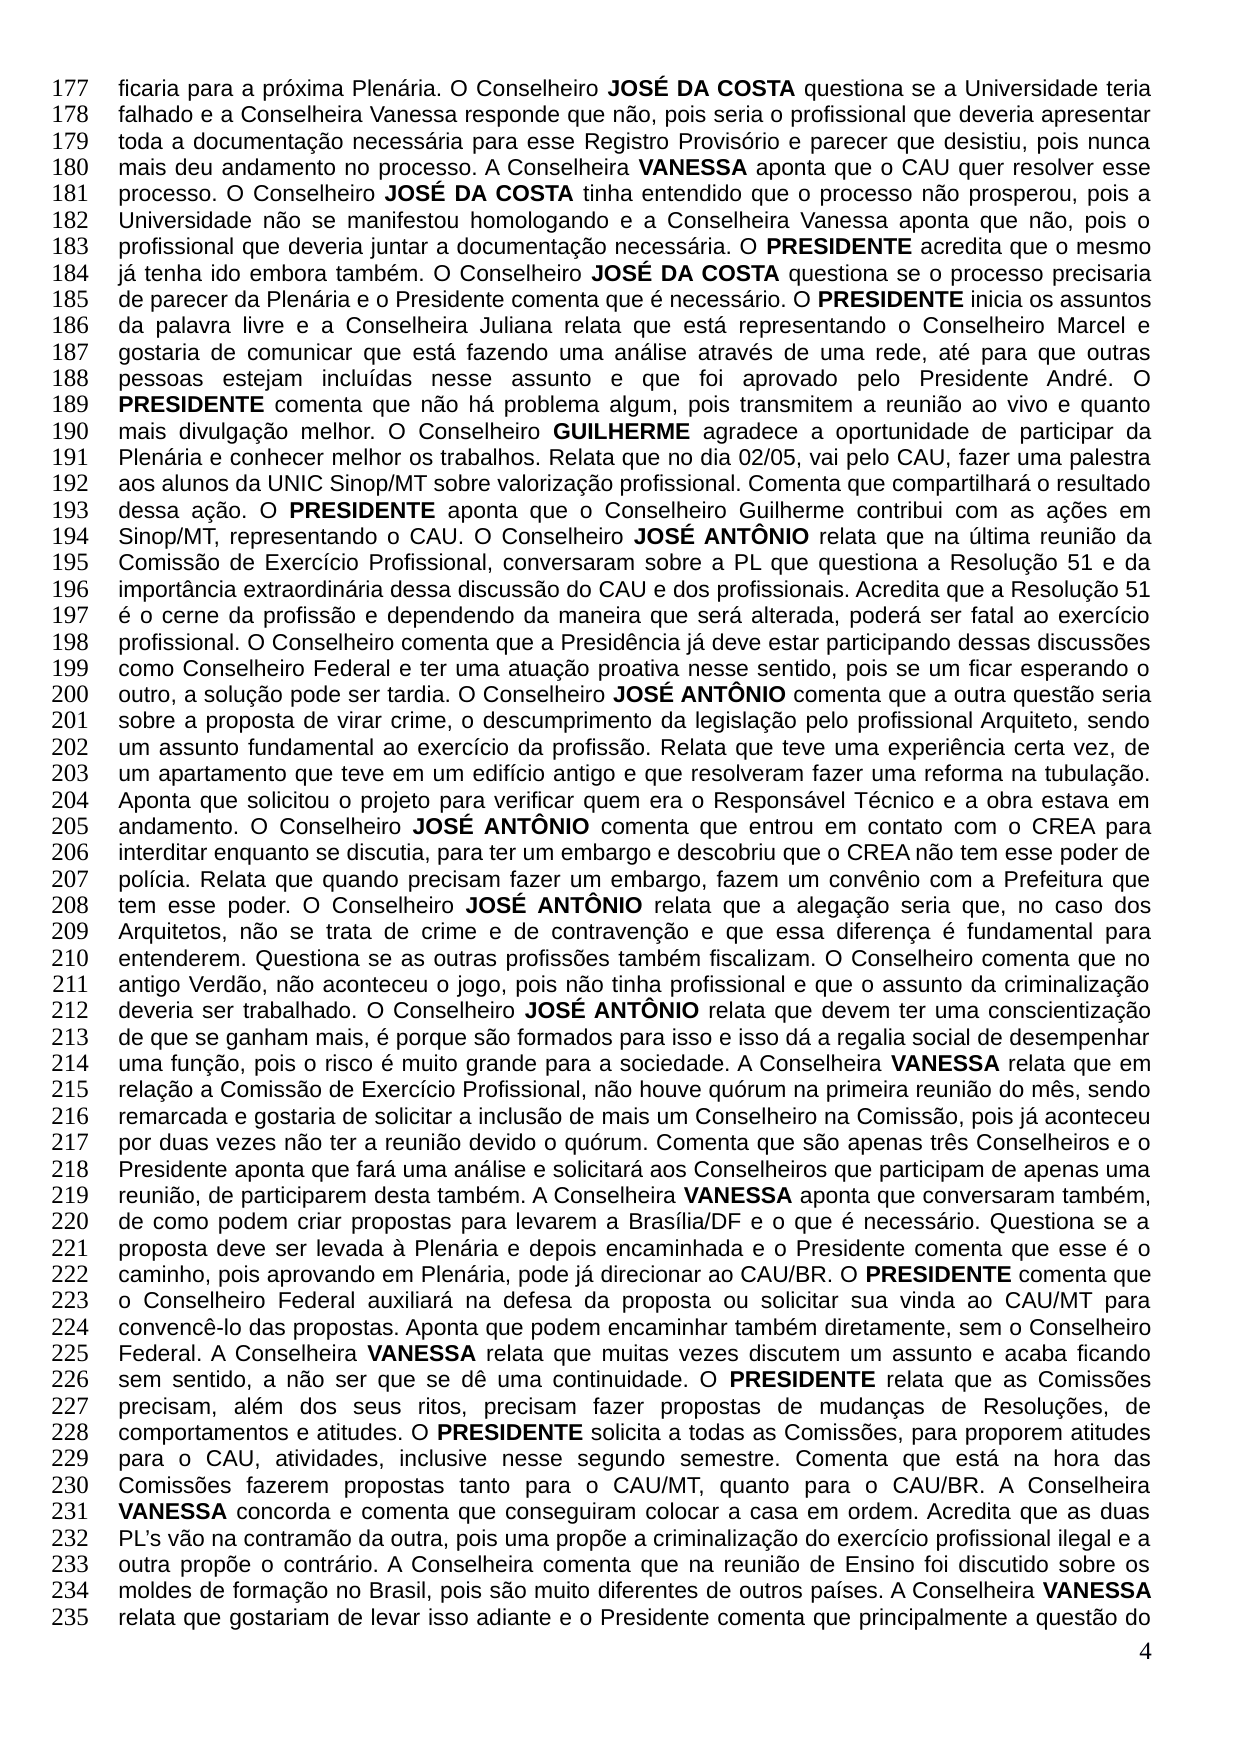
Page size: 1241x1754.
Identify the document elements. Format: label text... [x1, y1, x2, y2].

text ficaria para a próxima Plenária. O Conselheiro JOSÉ DA COSTA questiona se a Universidade teria falhado e a Conselheira Vanessa responde que não, pois seria o profissional que deveria apresentar toda a documentação necessária para esse Registro Provisório e parecer que desistiu, pois nunca mais deu andamento no processo. A Conselheira VANESSA aponta que o CAU quer resolver esse processo. O Conselheiro JOSÉ DA COSTA tinha entendido que o processo não prosperou, pois a Universidade não se manifestou homologando e a Conselheira Vanessa aponta que não, pois o profissional que deveria juntar a documentação necessária. O PRESIDENTE acredita que o mesmo já tenha ido embora também. O Conselheiro JOSÉ DA COSTA questiona se o processo precisaria de parecer da Plenária e o Presidente comenta que é necessário. O PRESIDENTE inicia os assuntos da palavra livre e a Conselheira Juliana relata que está representando o Conselheiro Marcel e gostaria de comunicar que está fazendo uma análise através de uma rede, até para que outras pessoas estejam incluídas nesse assunto e que foi aprovado pelo Presidente André. O PRESIDENTE comenta que não há problema algum, pois transmitem a reunião ao vivo e quanto mais divulgação melhor. O Conselheiro GUILHERME agradece a oportunidade de participar da Plenária e conhecer melhor os trabalhos. Relata que no dia 02/05, vai pelo CAU, fazer uma palestra aos alunos da UNIC Sinop/MT sobre valorização profissional. Comenta que compartilhará o resultado dessa ação. O PRESIDENTE aponta que o Conselheiro Guilherme contribui com as ações em Sinop/MT, representando o CAU. O Conselheiro JOSÉ ANTÔNIO relata que na última reunião da Comissão de Exercício Profissional, conversaram sobre a PL que questiona a Resolução 51 e da importância extraordinária dessa discussão do CAU e dos profissionais. Acredita que a Resolução 51 é o cerne da profissão e dependendo da maneira que será alterada, poderá ser fatal ao exercício profissional. O Conselheiro comenta que a Presidência já deve estar participando dessas discussões como Conselheiro Federal e ter uma atuação proativa nesse sentido, pois se um ficar esperando o outro, a solução pode ser tardia. O Conselheiro JOSÉ ANTÔNIO comenta que a outra questão seria sobre a proposta de virar crime, o descumprimento da legislação pelo profissional Arquiteto, sendo um assunto fundamental ao exercício da profissão. Relata que teve uma experiência certa vez, de um apartamento que teve em um edifício antigo e que resolveram fazer uma reforma na tubulação. Aponta que solicitou o projeto para verificar quem era o Responsável Técnico e a obra estava em andamento. O Conselheiro JOSÉ ANTÔNIO comenta que entrou em contato com o CREA para interditar enquanto se discutia, para ter um embargo e descobriu que o CREA não tem esse poder de polícia. Relata que quando precisam fazer um embargo, fazem um convênio com a Prefeitura que tem esse poder. O Conselheiro JOSÉ ANTÔNIO relata que a alegação seria que, no caso dos Arquitetos, não se trata de crime e de contravenção e que essa diferença é fundamental para entenderem. Questiona se as outras profissões também fiscalizam. O Conselheiro comenta que no antigo Verdão, não aconteceu o jogo, pois não tinha profissional e que o assunto da criminalização deveria ser trabalhado. O Conselheiro JOSÉ ANTÔNIO relata que devem ter uma conscientização de que se ganham mais, é porque são formados para isso e isso dá a regalia social de desempenhar uma função, pois o risco é muito grande para a sociedade. A Conselheira VANESSA relata que em relação a Comissão de Exercício Profissional, não houve quórum na primeira reunião do mês, sendo remarcada e gostaria de solicitar a inclusão de mais um Conselheiro na Comissão, pois já aconteceu por duas vezes não ter a reunião devido o quórum. Comenta que são apenas três Conselheiros e o Presidente aponta que fará uma análise e solicitará aos Conselheiros que participam de apenas uma reunião, de participarem desta também. A Conselheira VANESSA aponta que conversaram também, de como podem criar propostas para levarem a Brasília/DF e o que é necessário. Questiona se a proposta deve ser levada à Plenária e depois encaminhada e o Presidente comenta que esse é o caminho, pois aprovando em Plenária, pode já direcionar ao CAU/BR. O PRESIDENTE comenta que o Conselheiro Federal auxiliará na defesa da proposta ou solicitar sua vinda ao CAU/MT para convencê-lo das propostas. Aponta que podem encaminhar também diretamente, sem o Conselheiro Federal. A Conselheira VANESSA relata que muitas vezes discutem um assunto e acaba ficando sem sentido, a não ser que se dê uma continuidade. O PRESIDENTE relata que as Comissões precisam, além dos seus ritos, precisam fazer propostas de mudanças de Resoluções, de comportamentos e atitudes. O PRESIDENTE solicita a todas as Comissões, para proporem atitudes para o CAU, atividades, inclusive nesse segundo semestre. Comenta que está na hora das Comissões fazerem propostas tanto para o CAU/MT, quanto para o CAU/BR. A Conselheira VANESSA concorda e comenta que conseguiram colocar a casa em ordem. Acredita que as duas PL’s vão na contramão da outra, pois uma propõe a criminalização do exercício profissional ilegal e a outra propõe o contrário. A Conselheira comenta que na reunião de Ensino foi discutido sobre os moldes de formação no Brasil, pois são muito diferentes de outros países. A Conselheira VANESSA relata que gostariam de levar isso adiante e o Presidente comenta que principalmente a questão do [118, 75, 1152, 1630]
